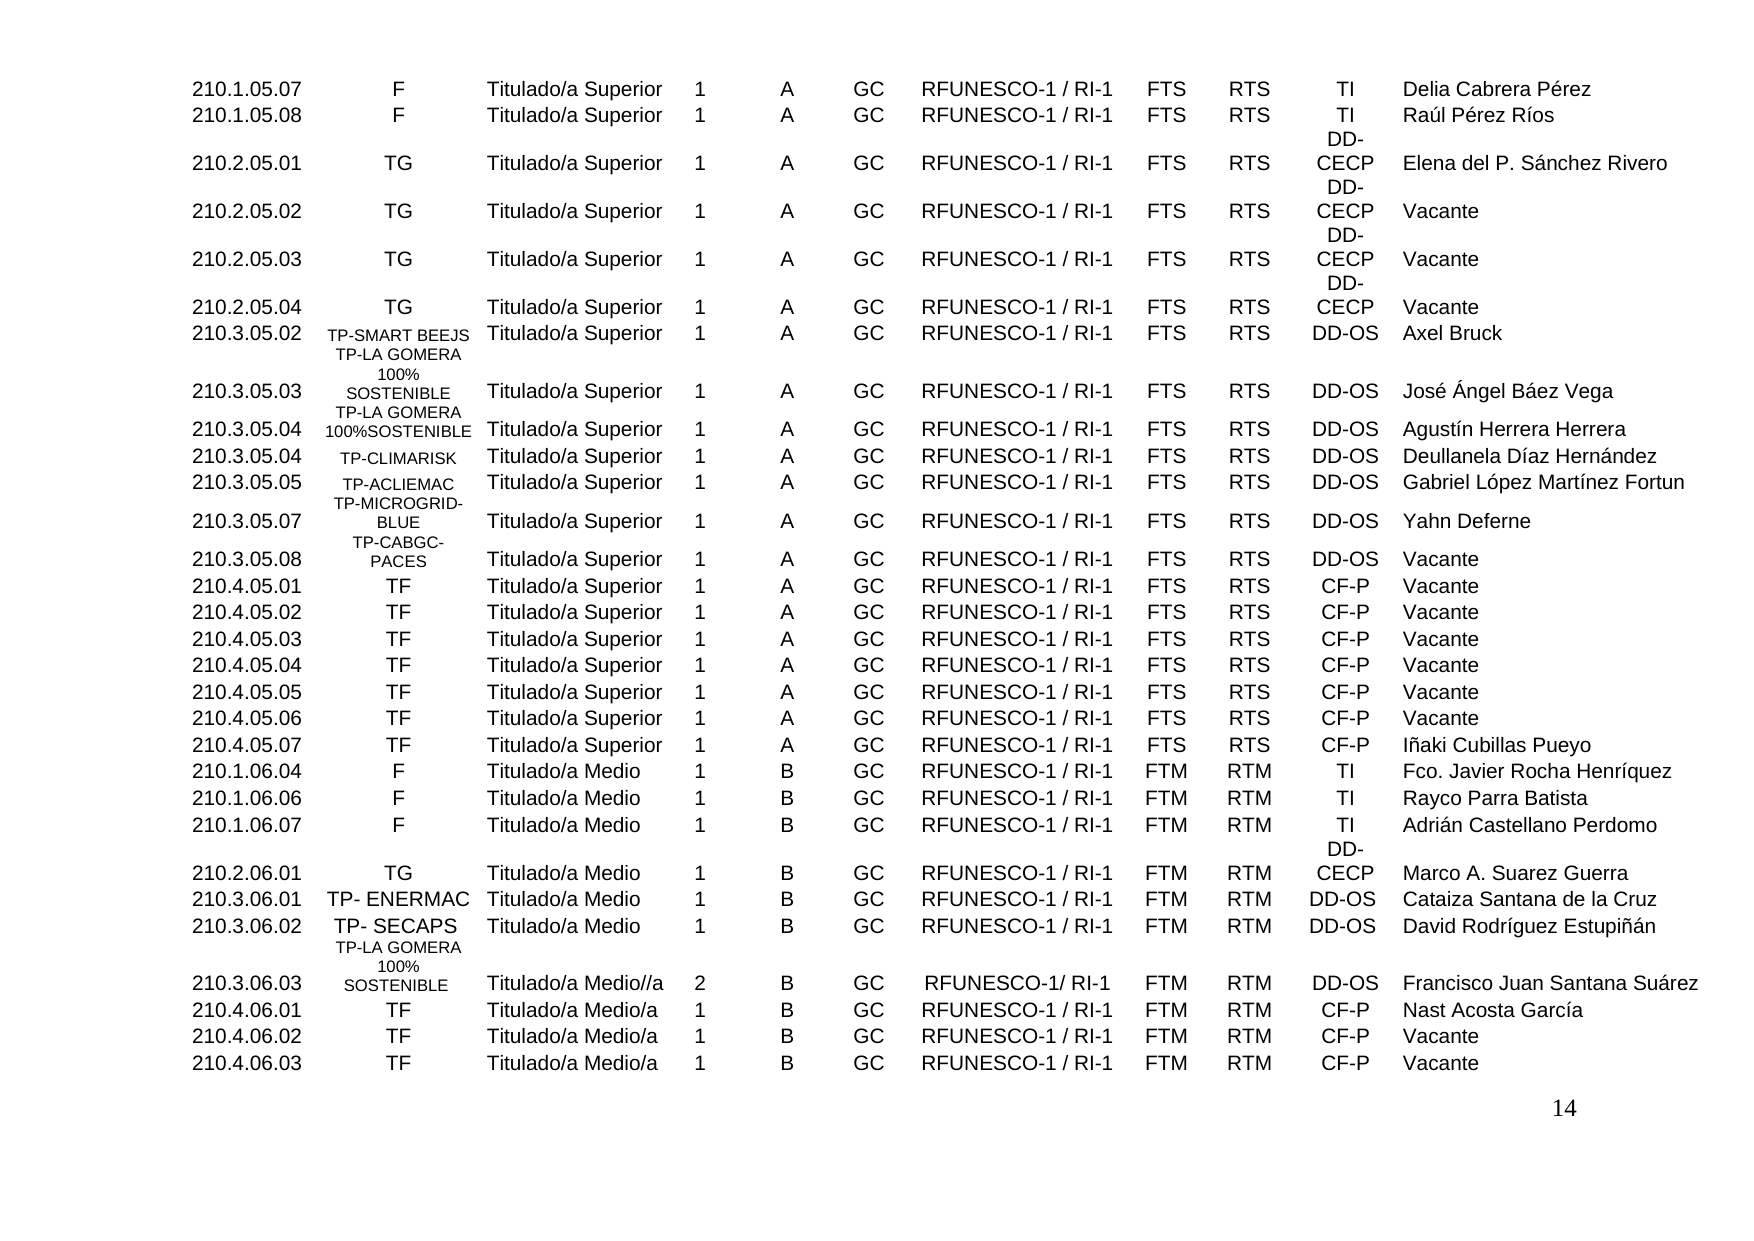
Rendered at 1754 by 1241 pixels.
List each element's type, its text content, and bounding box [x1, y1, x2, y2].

table_cell RFUNESCO-1 / RI-1 [905, 127, 1129, 175]
table_cell GC [846, 127, 905, 175]
table_cell A [728, 74, 846, 100]
table_cell Titulado/a Superior [479, 651, 672, 677]
table_cell DD-OS [1296, 441, 1395, 468]
table_cell RFUNESCO-1 / RI-1 [905, 651, 1129, 677]
table_cell FTS [1130, 319, 1203, 345]
table_cell DD-CECP [1296, 223, 1395, 271]
table_cell Vacante [1395, 571, 1754, 597]
table_cell 1 [672, 494, 728, 532]
table_cell 1 [672, 175, 728, 223]
table_cell TF [318, 1048, 479, 1075]
table_cell FTM [1130, 1048, 1203, 1075]
table_cell 1 [672, 1022, 728, 1048]
table_cell RFUNESCO-1 / RI-1 [905, 1022, 1129, 1048]
table_cell Gabriel López Martínez Fortun [1395, 468, 1754, 494]
table_cell RTS [1203, 175, 1296, 223]
table_cell Vacante [1395, 1048, 1754, 1075]
table_cell 1 [672, 1048, 728, 1075]
table_cell A [728, 730, 846, 757]
table_cell Titulado/a Superior [479, 468, 672, 494]
table_cell 1 [672, 704, 728, 730]
table_cell Vacante [1395, 1022, 1754, 1048]
table_cell RTM [1203, 938, 1296, 995]
table_cell 210.1.06.06 [185, 783, 317, 810]
table_cell 210.1.06.07 [185, 810, 317, 836]
table_cell 210.2.05.04 [185, 271, 317, 319]
table_cell FTS [1130, 624, 1203, 651]
table_cell FTS [1130, 175, 1203, 223]
table_cell Titulado/a Medio [479, 757, 672, 783]
table_cell A [728, 223, 846, 271]
table_cell B [728, 836, 846, 884]
table_cell 210.3.05.03 [185, 345, 317, 403]
table_cell B [728, 938, 846, 995]
table_cell TI [1296, 757, 1395, 783]
table_cell FTS [1130, 74, 1203, 100]
table_cell 1 [672, 757, 728, 783]
table_cell 1 [672, 223, 728, 271]
table_cell A [728, 677, 846, 704]
table_cell GC [846, 441, 905, 468]
table_cell TP-SMART BEEJS [318, 319, 479, 345]
table_cell FTM [1130, 938, 1203, 995]
table_cell 210.4.05.03 [185, 624, 317, 651]
table_cell David Rodríguez Estupiñán [1395, 911, 1754, 937]
table_cell F [318, 783, 479, 810]
table_cell TI [1296, 810, 1395, 836]
table_cell TF [318, 704, 479, 730]
table_cell RFUNESCO-1 / RI-1 [905, 571, 1129, 597]
table_cell TP-CABGC-PACES [318, 533, 479, 571]
table_cell Titulado/a Medio/a [479, 1022, 672, 1048]
table_cell A [728, 624, 846, 651]
table_cell 210.4.05.04 [185, 651, 317, 677]
table_cell TF [318, 598, 479, 624]
table_cell 1 [672, 74, 728, 100]
table_cell TG [318, 175, 479, 223]
table_cell TG [318, 127, 479, 175]
table_cell Titulado/a Superior [479, 345, 672, 403]
table_cell RFUNESCO-1 / RI-1 [905, 223, 1129, 271]
table_cell Axel Bruck [1395, 319, 1754, 345]
table_cell DD-OS [1296, 319, 1395, 345]
table_cell RTM [1203, 995, 1296, 1022]
table_cell Francisco Juan Santana Suárez [1395, 938, 1754, 995]
table_cell 1 [672, 624, 728, 651]
table_cell B [728, 995, 846, 1022]
table_cell Titulado/a Superior [479, 127, 672, 175]
table_cell GC [846, 223, 905, 271]
table_cell Titulado/a Medio/a [479, 1048, 672, 1075]
table_cell TI [1296, 100, 1395, 127]
table_cell DD-OS [1296, 345, 1395, 403]
table_cell RTS [1203, 403, 1296, 441]
table_cell RTS [1203, 74, 1296, 100]
table_cell FTS [1130, 677, 1203, 704]
table_cell B [728, 783, 846, 810]
table_cell A [728, 494, 846, 532]
table_cell RFUNESCO-1 / RI-1 [905, 1048, 1129, 1075]
table_cell A [728, 319, 846, 345]
table_cell B [728, 810, 846, 836]
table_cell 210.2.05.03 [185, 223, 317, 271]
table_cell F [318, 757, 479, 783]
table_cell A [728, 468, 846, 494]
table_cell A [728, 403, 846, 441]
table_cell Titulado/a Superior [479, 571, 672, 597]
table_cell Vacante [1395, 533, 1754, 571]
table_cell DD-OS [1296, 938, 1395, 995]
table_cell DD-OS [1296, 494, 1395, 532]
table_cell RTS [1203, 271, 1296, 319]
table_cell Titulado/a Superior [479, 74, 672, 100]
table_cell 210.1.05.08 [185, 100, 317, 127]
table_cell RFUNESCO-1 / RI-1 [905, 100, 1129, 127]
table_cell Vacante [1395, 598, 1754, 624]
table_cell Titulado/a Superior [479, 319, 672, 345]
table_cell GC [846, 884, 905, 911]
table_cell Vacante [1395, 175, 1754, 223]
table_cell Titulado/a Medio/a [479, 995, 672, 1022]
table_cell B [728, 1022, 846, 1048]
table_cell A [728, 345, 846, 403]
table_cell Vacante [1395, 651, 1754, 677]
table_cell Rayco Parra Batista [1395, 783, 1754, 810]
table_cell CF-P [1296, 704, 1395, 730]
table_cell FTS [1130, 533, 1203, 571]
table_cell TP-LA GOMERA 100%SOSTENIBLE [318, 403, 479, 441]
table_cell 1 [672, 730, 728, 757]
table_cell FTM [1130, 884, 1203, 911]
table_cell GC [846, 494, 905, 532]
table_cell GC [846, 1048, 905, 1075]
table_cell RTS [1203, 624, 1296, 651]
table_cell GC [846, 1022, 905, 1048]
table_cell GC [846, 651, 905, 677]
table_cell TF [318, 571, 479, 597]
table_cell GC [846, 319, 905, 345]
table_cell 210.1.05.07 [185, 74, 317, 100]
table_cell RFUNESCO-1 / RI-1 [905, 74, 1129, 100]
table_cell TF [318, 995, 479, 1022]
table_cell 1 [672, 403, 728, 441]
table_cell Titulado/a Medio [479, 810, 672, 836]
table_cell 210.3.06.02 [185, 911, 317, 937]
table_cell Titulado/a Medio//a [479, 938, 672, 995]
table_cell Titulado/a Superior [479, 100, 672, 127]
table_cell TG [318, 836, 479, 884]
table_cell FTM [1130, 810, 1203, 836]
table_cell RTS [1203, 571, 1296, 597]
table_cell TP-LA GOMERA 100% SOSTENIBLE [318, 938, 479, 995]
table_cell FTS [1130, 271, 1203, 319]
table_cell DD-CECP [1296, 836, 1395, 884]
table_cell GC [846, 468, 905, 494]
table_cell A [728, 571, 846, 597]
table_cell TG [318, 271, 479, 319]
table_cell FTS [1130, 403, 1203, 441]
table_cell TP- ENERMAC [318, 884, 479, 911]
table_cell GC [846, 403, 905, 441]
table_cell RTS [1203, 677, 1296, 704]
table_cell B [728, 884, 846, 911]
table_cell FTS [1130, 651, 1203, 677]
table_cell RFUNESCO-1 / RI-1 [905, 836, 1129, 884]
table_cell Titulado/a Superior [479, 677, 672, 704]
table_cell CF-P [1296, 571, 1395, 597]
table_cell 1 [672, 810, 728, 836]
table_cell 210.4.06.01 [185, 995, 317, 1022]
table_cell 1 [672, 911, 728, 937]
table_cell RTS [1203, 468, 1296, 494]
table_cell RTM [1203, 810, 1296, 836]
table_cell RTM [1203, 884, 1296, 911]
table_cell RTS [1203, 704, 1296, 730]
table_cell F [318, 100, 479, 127]
table_cell Delia Cabrera Pérez [1395, 74, 1754, 100]
table_cell RTS [1203, 127, 1296, 175]
table_cell FTS [1130, 704, 1203, 730]
table_cell TP-LA GOMERA 100% SOSTENIBLE [318, 345, 479, 403]
table_cell RFUNESCO-1 / RI-1 [905, 810, 1129, 836]
table_cell 1 [672, 100, 728, 127]
table_cell GC [846, 836, 905, 884]
table_cell 1 [672, 271, 728, 319]
table_cell Raúl Pérez Ríos [1395, 100, 1754, 127]
table_cell DD-CECP [1296, 127, 1395, 175]
table_cell Fco. Javier Rocha Henríquez [1395, 757, 1754, 783]
table_cell FTS [1130, 494, 1203, 532]
table_cell A [728, 533, 846, 571]
table_cell Titulado/a Medio [479, 836, 672, 884]
table_cell GC [846, 938, 905, 995]
table_cell TP- SECAPS [318, 911, 479, 937]
table_cell A [728, 175, 846, 223]
table_cell 1 [672, 651, 728, 677]
table_cell CF-P [1296, 995, 1395, 1022]
table_cell CF-P [1296, 624, 1395, 651]
table_cell A [728, 100, 846, 127]
table_cell Yahn Deferne [1395, 494, 1754, 532]
table_cell RTS [1203, 651, 1296, 677]
table_cell 1 [672, 677, 728, 704]
table_cell FTS [1130, 223, 1203, 271]
table_cell DD-OS [1296, 884, 1395, 911]
table_cell GC [846, 757, 905, 783]
table_cell Iñaki Cubillas Pueyo [1395, 730, 1754, 757]
table_cell FTS [1130, 441, 1203, 468]
table_cell Titulado/a Superior [479, 494, 672, 532]
table_cell GC [846, 624, 905, 651]
table_cell RTS [1203, 319, 1296, 345]
table_cell FTM [1130, 995, 1203, 1022]
table_cell GC [846, 345, 905, 403]
table_cell RFUNESCO-1 / RI-1 [905, 598, 1129, 624]
table_cell GC [846, 533, 905, 571]
table_cell TF [318, 677, 479, 704]
table_cell RFUNESCO-1 / RI-1 [905, 884, 1129, 911]
table_cell RFUNESCO-1 / RI-1 [905, 403, 1129, 441]
table_cell FTS [1130, 100, 1203, 127]
table_cell 210.4.05.02 [185, 598, 317, 624]
table_cell Deullanela Díaz Hernández [1395, 441, 1754, 468]
table_cell Titulado/a Medio [479, 884, 672, 911]
table_cell Vacante [1395, 677, 1754, 704]
table_cell Titulado/a Medio [479, 911, 672, 937]
table_cell B [728, 757, 846, 783]
table_cell RTS [1203, 730, 1296, 757]
table_cell 210.1.06.04 [185, 757, 317, 783]
table_cell GC [846, 911, 905, 937]
table_cell 1 [672, 783, 728, 810]
table_cell FTS [1130, 598, 1203, 624]
table_cell RTS [1203, 100, 1296, 127]
table_cell 1 [672, 441, 728, 468]
table_cell Titulado/a Superior [479, 441, 672, 468]
table_cell FTS [1130, 345, 1203, 403]
table_cell RFUNESCO-1 / RI-1 [905, 345, 1129, 403]
table_cell DD-CECP [1296, 175, 1395, 223]
table_cell RFUNESCO-1 / RI-1 [905, 319, 1129, 345]
table_cell Titulado/a Superior [479, 704, 672, 730]
table_cell Titulado/a Superior [479, 533, 672, 571]
table_cell RTM [1203, 911, 1296, 937]
table_cell 210.4.06.03 [185, 1048, 317, 1075]
table_cell 210.4.05.06 [185, 704, 317, 730]
table_cell DD-OS [1296, 911, 1395, 937]
table_cell RFUNESCO-1 / RI-1 [905, 677, 1129, 704]
table_cell 210.4.05.01 [185, 571, 317, 597]
table_cell GC [846, 730, 905, 757]
table_cell Titulado/a Superior [479, 403, 672, 441]
table_cell RFUNESCO-1 / RI-1 [905, 757, 1129, 783]
table_cell GC [846, 175, 905, 223]
table_cell A [728, 441, 846, 468]
table_cell 210.2.05.02 [185, 175, 317, 223]
table_cell 1 [672, 995, 728, 1022]
table_cell DD-CECP [1296, 271, 1395, 319]
table_cell Nast Acosta García [1395, 995, 1754, 1022]
table_cell RFUNESCO-1 / RI-1 [905, 441, 1129, 468]
table_cell RTM [1203, 1048, 1296, 1075]
table_cell Titulado/a Superior [479, 730, 672, 757]
table_cell A [728, 127, 846, 175]
table_cell RFUNESCO-1 / RI-1 [905, 730, 1129, 757]
table_cell TF [318, 1022, 479, 1048]
table_cell RTM [1203, 783, 1296, 810]
table_cell RFUNESCO-1 / RI-1 [905, 468, 1129, 494]
table_cell F [318, 74, 479, 100]
table_cell GC [846, 995, 905, 1022]
table_cell 210.3.05.02 [185, 319, 317, 345]
table_cell 210.2.06.01 [185, 836, 317, 884]
table_cell RFUNESCO-1 / RI-1 [905, 995, 1129, 1022]
table_cell 2 [672, 938, 728, 995]
table_cell Titulado/a Superior [479, 271, 672, 319]
table_cell 1 [672, 319, 728, 345]
table_cell 210.3.05.04 [185, 403, 317, 441]
table_cell RFUNESCO-1 / RI-1 [905, 271, 1129, 319]
table_cell RTS [1203, 598, 1296, 624]
table_cell FTS [1130, 468, 1203, 494]
table_cell 210.3.05.05 [185, 468, 317, 494]
table_cell TF [318, 624, 479, 651]
table_cell José Ángel Báez Vega [1395, 345, 1754, 403]
table_cell FTM [1130, 757, 1203, 783]
table_cell A [728, 651, 846, 677]
table_cell FTM [1130, 911, 1203, 937]
table_cell CF-P [1296, 1048, 1395, 1075]
table_cell RTS [1203, 345, 1296, 403]
table_cell RFUNESCO-1 / RI-1 [905, 494, 1129, 532]
table_cell TP-MICROGRID-BLUE [318, 494, 479, 532]
table_cell Adrián Castellano Perdomo [1395, 810, 1754, 836]
table_cell Titulado/a Superior [479, 624, 672, 651]
table_cell RFUNESCO-1/ RI-1 [905, 938, 1129, 995]
table_cell FTS [1130, 127, 1203, 175]
table_cell RTM [1203, 757, 1296, 783]
table_cell RFUNESCO-1 / RI-1 [905, 175, 1129, 223]
table_cell Elena del P. Sánchez Rivero [1395, 127, 1754, 175]
table_cell 210.3.06.03 [185, 938, 317, 995]
table_cell RTS [1203, 441, 1296, 468]
table_cell 1 [672, 884, 728, 911]
table_cell FTS [1130, 571, 1203, 597]
table_cell 210.3.06.01 [185, 884, 317, 911]
table_cell F [318, 810, 479, 836]
table_cell 1 [672, 345, 728, 403]
table_cell RTS [1203, 494, 1296, 532]
table_cell B [728, 1048, 846, 1075]
table_cell RTS [1203, 223, 1296, 271]
table_cell 1 [672, 598, 728, 624]
table_cell Titulado/a Medio [479, 783, 672, 810]
table_cell 210.3.05.08 [185, 533, 317, 571]
table_cell CF-P [1296, 1022, 1395, 1048]
table_cell TG [318, 223, 479, 271]
table_cell RFUNESCO-1 / RI-1 [905, 533, 1129, 571]
table_cell 1 [672, 571, 728, 597]
table_cell 210.4.05.05 [185, 677, 317, 704]
table_cell FTM [1130, 1022, 1203, 1048]
table_cell RTS [1203, 533, 1296, 571]
table_cell 1 [672, 468, 728, 494]
table_cell Vacante [1395, 624, 1754, 651]
table_cell RTM [1203, 1022, 1296, 1048]
table_cell FTS [1130, 730, 1203, 757]
table_cell GC [846, 598, 905, 624]
table_cell CF-P [1296, 651, 1395, 677]
table_cell RFUNESCO-1 / RI-1 [905, 704, 1129, 730]
table_cell Cataiza Santana de la Cruz [1395, 884, 1754, 911]
table_cell TP-CLIMARISK [318, 441, 479, 468]
table_cell A [728, 598, 846, 624]
table_cell CF-P [1296, 677, 1395, 704]
table_cell Titulado/a Superior [479, 175, 672, 223]
table_cell CF-P [1296, 598, 1395, 624]
table_cell 210.3.05.04 [185, 441, 317, 468]
table_cell 210.4.05.07 [185, 730, 317, 757]
table_cell Vacante [1395, 271, 1754, 319]
table_cell TI [1296, 74, 1395, 100]
table_cell TF [318, 730, 479, 757]
table_cell GC [846, 783, 905, 810]
table_cell TP-ACLIEMAC [318, 468, 479, 494]
table_cell GC [846, 100, 905, 127]
table_cell TI [1296, 783, 1395, 810]
table_cell GC [846, 571, 905, 597]
table_cell 210.2.05.01 [185, 127, 317, 175]
table_cell CF-P [1296, 730, 1395, 757]
table_cell RFUNESCO-1 / RI-1 [905, 624, 1129, 651]
table_cell Agustín Herrera Herrera [1395, 403, 1754, 441]
table_cell 210.3.05.07 [185, 494, 317, 532]
table_cell DD-OS [1296, 468, 1395, 494]
table_cell GC [846, 810, 905, 836]
table_cell FTM [1130, 783, 1203, 810]
table_cell RFUNESCO-1 / RI-1 [905, 783, 1129, 810]
table_cell Vacante [1395, 704, 1754, 730]
table_cell A [728, 704, 846, 730]
table_cell RTM [1203, 836, 1296, 884]
table_cell FTM [1130, 836, 1203, 884]
table_cell DD-OS [1296, 533, 1395, 571]
table_cell Titulado/a Superior [479, 223, 672, 271]
table_cell Titulado/a Superior [479, 598, 672, 624]
table_cell B [728, 911, 846, 937]
table_cell TF [318, 651, 479, 677]
table_cell 1 [672, 127, 728, 175]
table_cell 1 [672, 836, 728, 884]
table_cell DD-OS [1296, 403, 1395, 441]
table_cell GC [846, 704, 905, 730]
table_cell A [728, 271, 846, 319]
table_cell Marco A. Suarez Guerra [1395, 836, 1754, 884]
table_cell GC [846, 74, 905, 100]
table_cell 1 [672, 533, 728, 571]
table_cell RFUNESCO-1 / RI-1 [905, 911, 1129, 937]
table_cell 210.4.06.02 [185, 1022, 317, 1048]
table_cell Vacante [1395, 223, 1754, 271]
table_cell GC [846, 677, 905, 704]
table_cell GC [846, 271, 905, 319]
